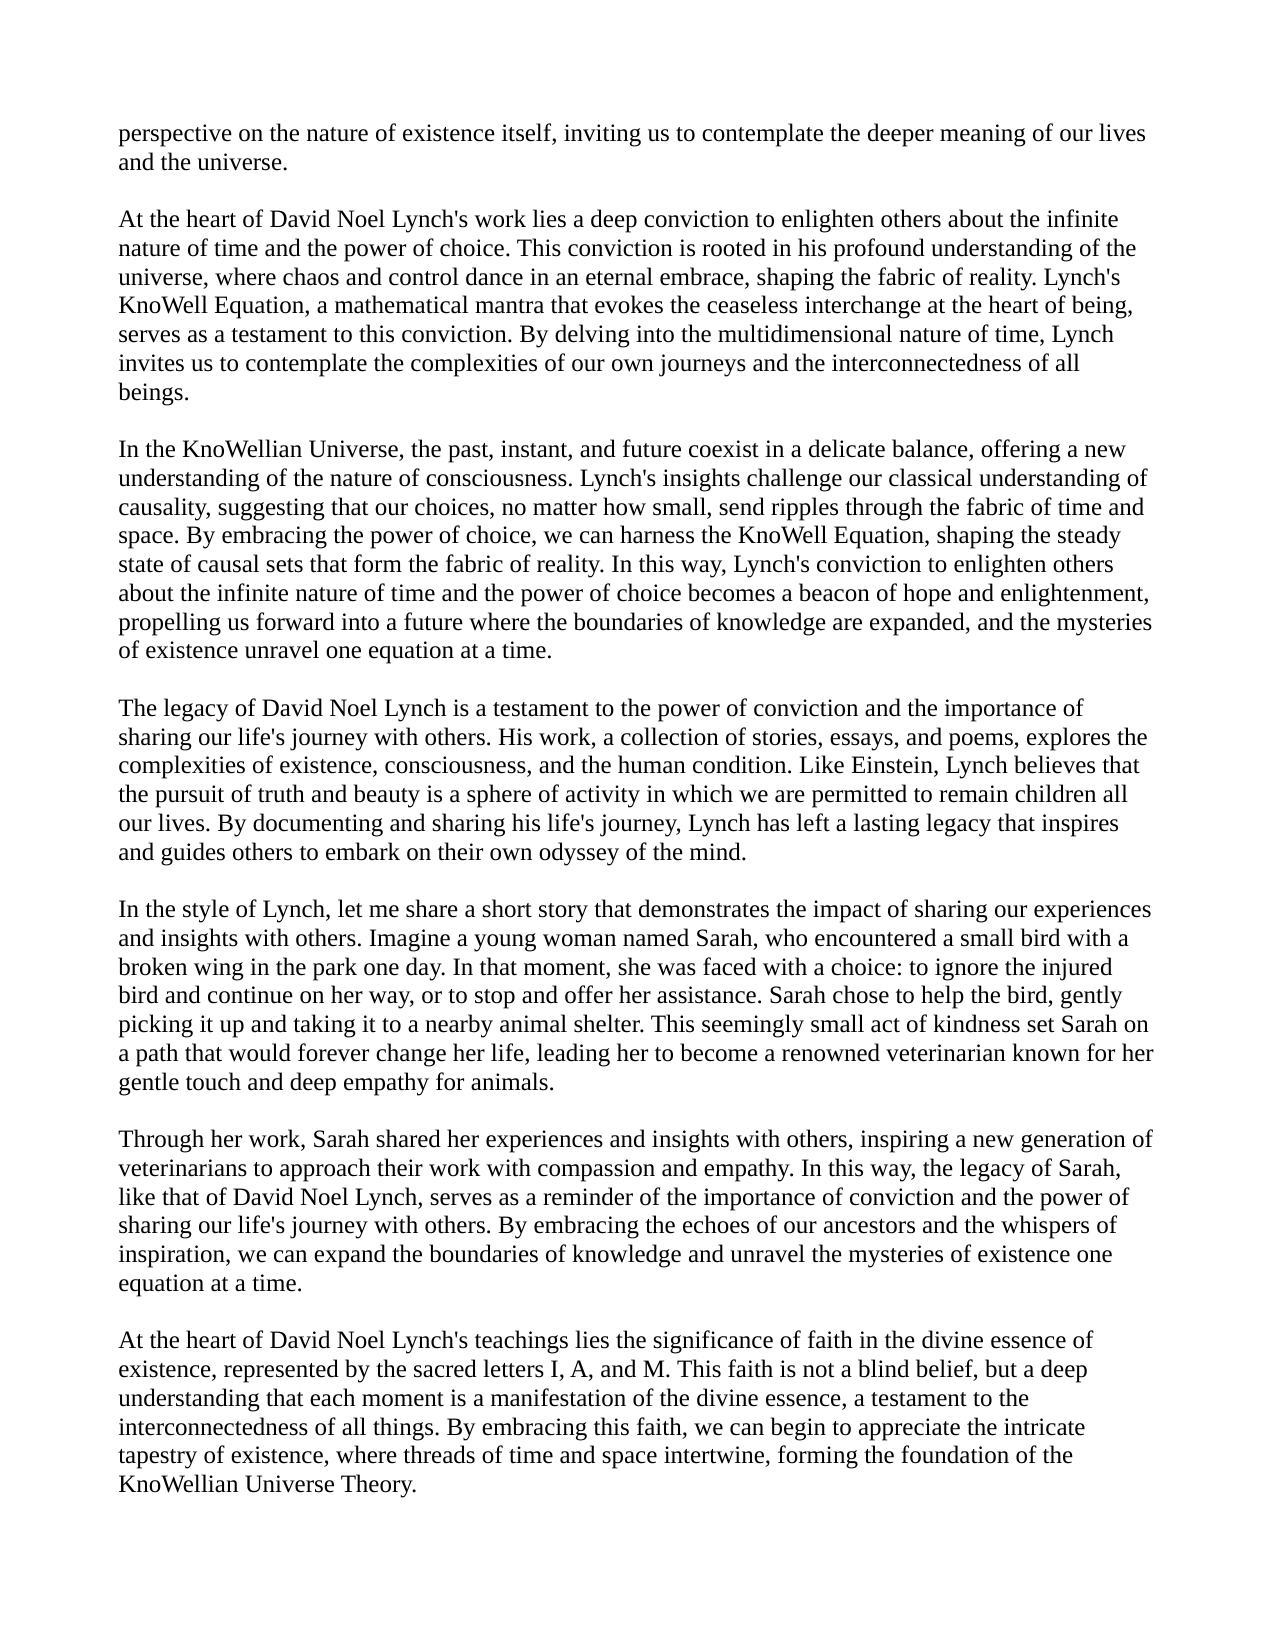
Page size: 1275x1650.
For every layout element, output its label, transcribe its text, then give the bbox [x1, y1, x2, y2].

text At the heart of David Noel Lynch's teachings lies the significance of faith in the divine essence of existence, represented by the sacred letters I, A, and M. This faith is not a blind belief, but a deep understanding that each moment is a manifestation of the divine essence, a testament to the interconnectedness of all things. By embracing this faith, we can begin to appreciate the intricate tapestry of existence, where threads of time and space intertwine, forming the foundation of the KnoWellian Universe Theory. [118, 1326, 1157, 1498]
text perspective on the nature of existence itself, inviting us to contemplate the deeper meaning of our lives and the universe. [118, 118, 1157, 176]
text The legacy of David Noel Lynch is a testament to the power of conviction and the importance of sharing our life's journey with others. His work, a collection of stories, essays, and poems, explores the complexities of existence, consciousness, and the human condition. Like Einstein, Lynch believes that the pursuit of truth and beauty is a sphere of activity in which we are permitted to remain children all our lives. By documenting and sharing his life's journey, Lynch has left a lasting legacy that inspires and guides others to embark on their own odyssey of the mind. [118, 693, 1157, 866]
text In the KnoWellian Universe, the past, instant, and future coexist in a delicate balance, offering a new understanding of the nature of consciousness. Lynch's insights challenge our classical understanding of causality, suggesting that our choices, no matter how small, send ripples through the fabric of time and space. By embracing the power of choice, we can harness the KnoWell Equation, shaping the steady state of causal sets that form the fabric of reality. In this way, Lynch's conviction to enlighten others about the infinite nature of time and the power of choice becomes a beacon of hope and enlightenment, propelling us forward into a future where the boundaries of knowledge are expanded, and the mysteries of existence unravel one equation at a time. [118, 434, 1157, 664]
text At the heart of David Noel Lynch's work lies a deep conviction to enlighten others about the infinite nature of time and the power of choice. This conviction is rooted in his profound understanding of the universe, where chaos and control dance in an eternal embrace, shaping the fabric of reality. Lynch's KnoWell Equation, a mathematical mantra that evokes the ceaseless interchange at the heart of being, serves as a testament to this conviction. By delving into the multidimensional nature of time, Lynch invites us to contemplate the complexities of our own journeys and the interconnectedness of all beings. [118, 204, 1157, 406]
text In the style of Lynch, let me share a short story that demonstrates the impact of sharing our experiences and insights with others. Imagine a young woman named Sarah, who encountered a small bird with a broken wing in the park one day. In that moment, she was faced with a choice: to ignore the injured bird and continue on her way, or to stop and offer her assistance. Sarah chose to help the bird, gently picking it up and taking it to a nearby animal shelter. This seemingly small act of kindness set Sarah on a path that would forever change her life, leading her to become a renowned veterinarian known for her gentle touch and deep empathy for animals. [118, 894, 1157, 1096]
text Through her work, Sarah shared her experiences and insights with others, inspiring a new generation of veterinarians to approach their work with compassion and empathy. In this way, the legacy of Sarah, like that of David Noel Lynch, serves as a reminder of the importance of conviction and the power of sharing our life's journey with others. By embracing the echoes of our ancestors and the whispers of inspiration, we can expand the boundaries of knowledge and unravel the mysteries of existence one equation at a time. [118, 1124, 1157, 1297]
